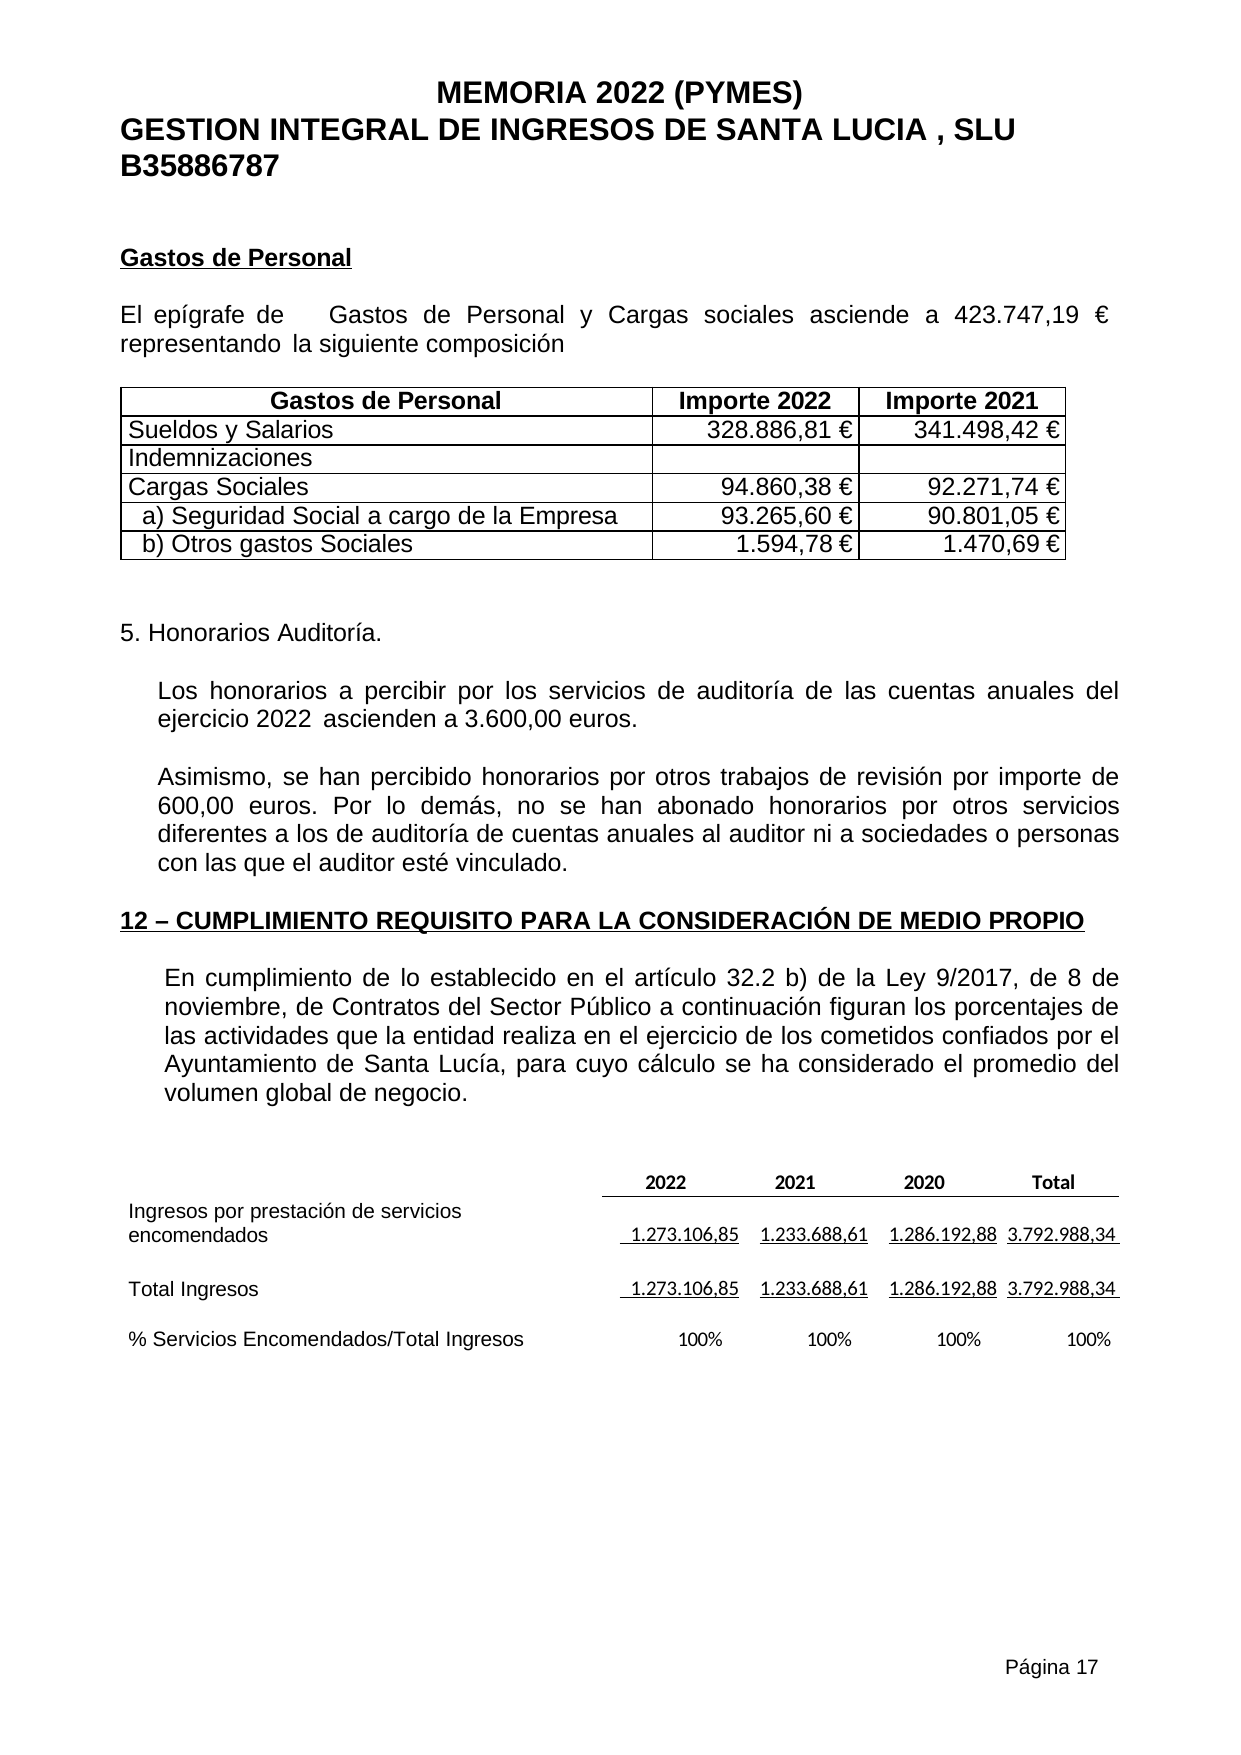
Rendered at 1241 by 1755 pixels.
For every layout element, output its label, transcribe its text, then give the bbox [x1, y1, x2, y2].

table_cell % Servicios Encomendados/Total Ingresos [123, 1315, 602, 1353]
table_header 2020 [862, 1175, 991, 1196]
table_cell 3.792.988,34 [991, 1261, 1118, 1315]
table_header Importe 2021 [860, 388, 1065, 415]
text En cumplimiento de lo establecido en el artículo 32.2 b) de la Ley 9/2017, de 8 de noviembre, de Contratos del Sector Público a continuación figuran los porcentajes de las actividades que la entidad realiza en el ejercicio de los cometidos confiados por el Ayuntamiento de Santa Lucía, para cuyo cálculo se ha considerado el promedio del volumen global de negocio. [164, 963, 1121, 1107]
table_cell 90.801,05 € [860, 503, 1065, 530]
table_header 2021 [733, 1175, 862, 1196]
table_cell 1.273.106,85 [602, 1197, 733, 1261]
table_header Total [991, 1175, 1118, 1196]
table_cell b) Otros gastos Sociales [122, 532, 652, 559]
text 5. Honorarios Auditoría. [120, 618, 1197, 647]
text Asimismo, se han percibido honorarios por otros trabajos de revisión por importe de 600,00 euros. Por lo demás, no se han abonado honorarios por otros servicios diferentes a los de auditoría de cuentas anuales al auditor ni a sociedades o personas con las que el auditor esté vinculado. [157, 762, 1121, 877]
table_cell 94.860,38 € [653, 474, 858, 501]
table_cell 93.265,60 € [653, 503, 858, 530]
table_cell 100% [862, 1315, 991, 1353]
subtitle Gastos de Personal [120, 243, 1197, 272]
table_cell a) Seguridad Social a cargo de la Empresa [122, 503, 652, 530]
table_cell 1.233.688,61 [733, 1261, 862, 1315]
table_cell 341.498,42 € [860, 417, 1065, 444]
table_cell [860, 446, 1065, 473]
table_cell 1.233.688,61 [733, 1197, 862, 1261]
text Los honorarios a percibir por los servicios de auditoría de las cuentas anuales del ejercicio 2022 ascienden a 3.600,00 euros. [157, 676, 1121, 733]
table_cell 100% [991, 1315, 1118, 1353]
text El epígrafe de Gastos de Personal y Cargas sociales asciende a 423.747,19 € representando la siguiente composición [120, 300, 1116, 358]
table_header Importe 2022 [653, 388, 858, 415]
table_header [123, 1175, 602, 1196]
table_cell 92.271,74 € [860, 474, 1065, 501]
table_header 2022 [602, 1175, 733, 1196]
table_cell 328.886,81 € [653, 417, 858, 444]
table_cell Total Ingresos [123, 1261, 602, 1315]
table_cell [653, 446, 858, 473]
text 12 – CUMPLIMIENTO REQUISITO PARA LA CONSIDERACIÓN DE MEDIO PROPIO [120, 906, 1197, 934]
table_cell Cargas Sociales [122, 474, 652, 501]
table_cell 100% [602, 1315, 733, 1353]
table_cell 1.286.192,88 [862, 1197, 991, 1261]
table_cell Indemnizaciones [122, 446, 652, 473]
table_cell Ingresos por prestación de servicios encomendados [123, 1196, 602, 1261]
table_header Gastos de Personal [122, 388, 652, 415]
table_cell 1.594,78 € [653, 532, 858, 559]
table_cell 3.792.988,34 [991, 1197, 1118, 1261]
table_cell 1.470,69 € [860, 532, 1065, 559]
table_cell 100% [733, 1315, 862, 1353]
table_cell Sueldos y Salarios [122, 417, 652, 444]
table_cell 1.273.106,85 [602, 1261, 733, 1315]
table_cell 1.286.192,88 [862, 1261, 991, 1315]
